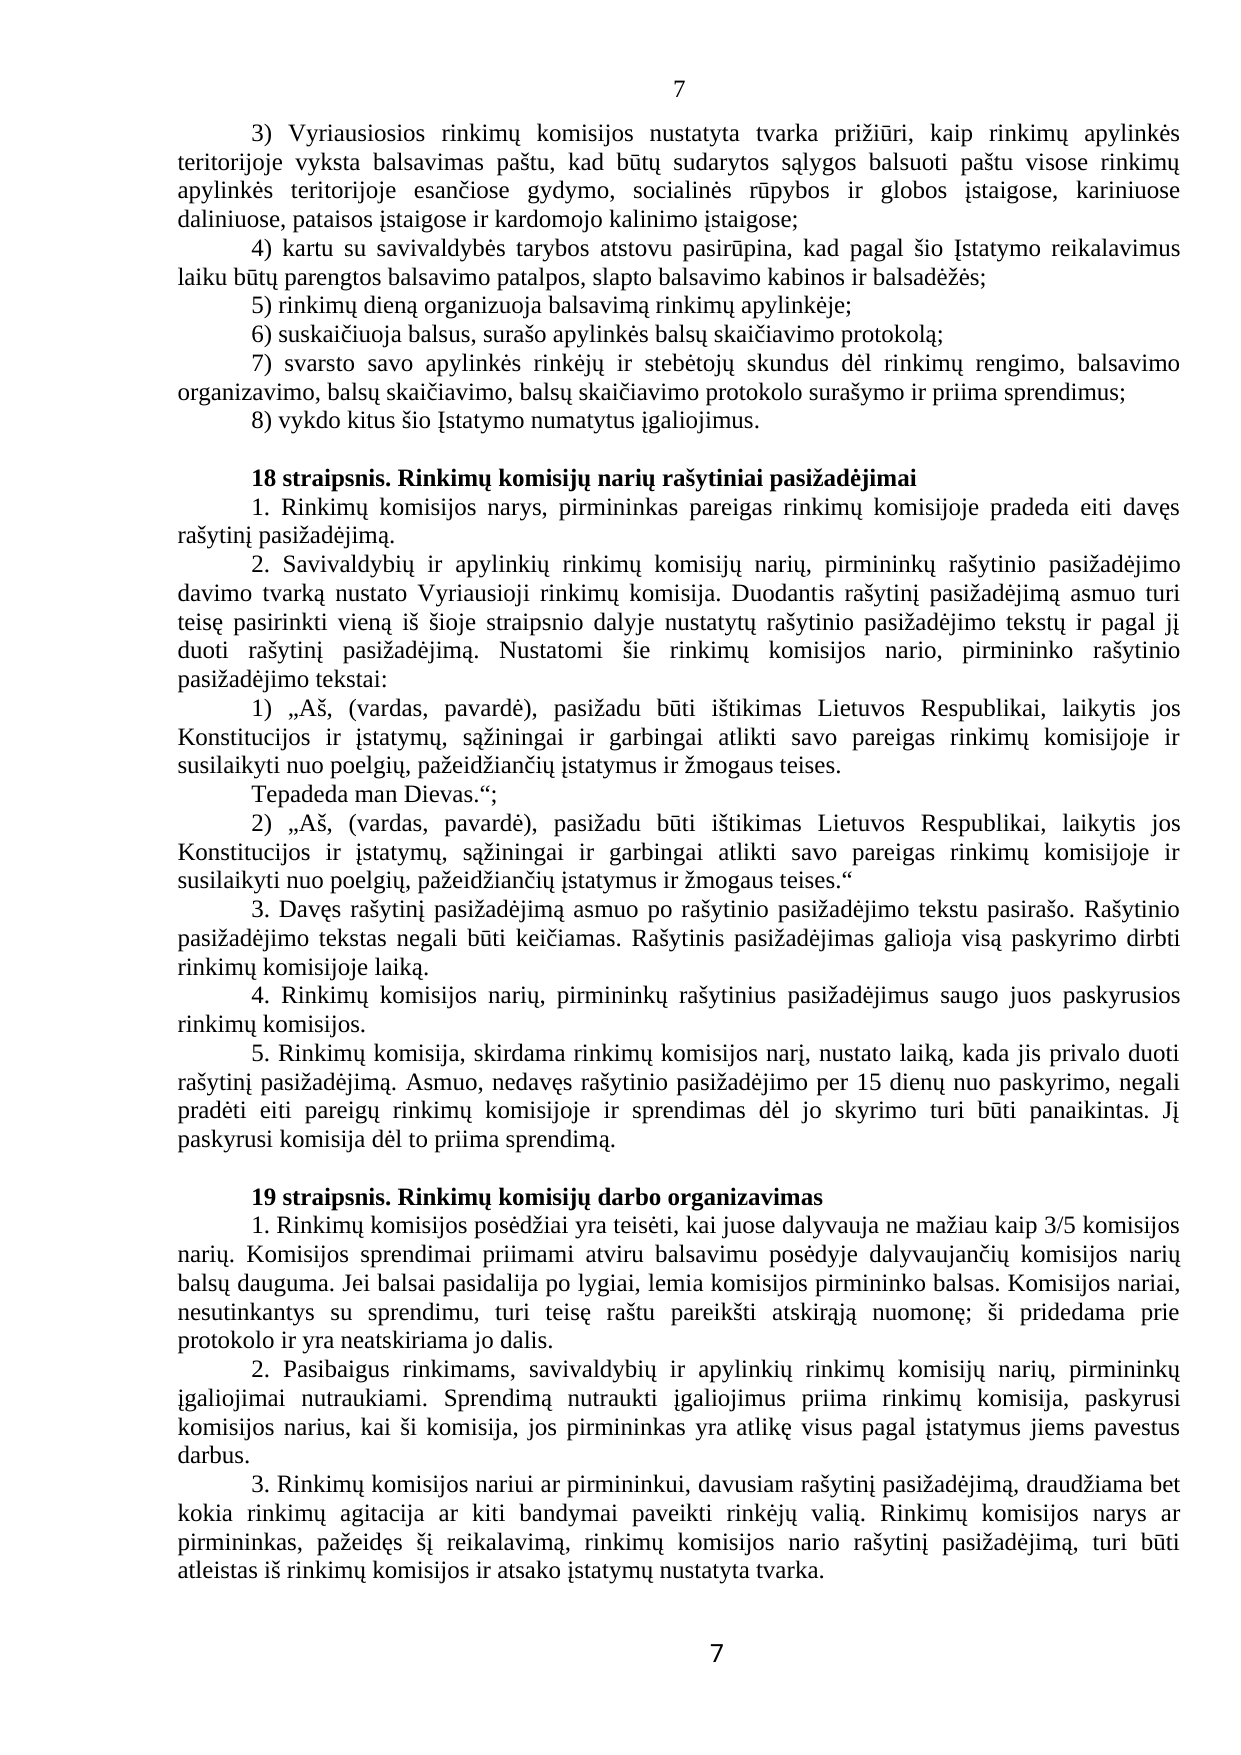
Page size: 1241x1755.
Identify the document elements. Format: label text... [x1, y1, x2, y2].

text 5) rinkimų dieną organizuoja balsavimą rinkimų apylinkėje; [177, 291, 1181, 319]
text 6) suskaičiuoja balsus, surašo apylinkės balsų skaičiavimo protokolą; [177, 319, 1181, 348]
text 2) „Aš, (vardas, pavardė), pasižadu būti ištikimas Lietuvos Respublikai, laikytis jos Konstitucijos ir įstatymų, sąžiningai ir garbingai atlikti savo pareigas rinkimų komisijoje ir susilaikyti nuo poelgių, pažeidžiančių įstatymus ir žmogaus teises.“ [177, 808, 1181, 894]
text 7) svarsto savo apylinkės rinkėjų ir stebėtojų skundus dėl rinkimų rengimo, balsavimo organizavimo, balsų skaičiavimo, balsų skaičiavimo protokolo surašymo ir priima sprendimus; [177, 348, 1181, 406]
text 3. Rinkimų komisijos nariui ar pirmininkui, davusiam rašytinį pasižadėjimą, draudžiama bet kokia rinkimų agitacija ar kiti bandymai paveikti rinkėjų valią. Rinkimų komisijos narys ar pirmininkas, pažeidęs šį reikalavimą, rinkimų komisijos nario rašytinį pasižadėjimą, turi būti atleistas iš rinkimų komisijos ir atsako įstatymų nustatyta tvarka. [177, 1469, 1181, 1584]
text Tepadeda man Dievas.“; [177, 779, 1181, 808]
text 5. Rinkimų komisija, skirdama rinkimų komisijos narį, nustato laiką, kada jis privalo duoti rašytinį pasižadėjimą. Asmuo, nedavęs rašytinio pasižadėjimo per 15 dienų nuo paskyrimo, negali pradėti eiti pareigų rinkimų komisijoje ir sprendimas dėl jo skyrimo turi būti panaikintas. Jį paskyrusi komisija dėl to priima sprendimą. [177, 1038, 1181, 1153]
text 1. Rinkimų komisijos posėdžiai yra teisėti, kai juose dalyvauja ne mažiau kaip 3/5 komisijos narių. Komisijos sprendimai priimami atviru balsavimu posėdyje dalyvaujančių komisijos narių balsų dauguma. Jei balsai pasidalija po lygiai, lemia komisijos pirmininko balsas. Komisijos nariai, nesutinkantys su sprendimu, turi teisę raštu pareikšti atskirąją nuomonę; ši pridedama prie protokolo ir yra neatskiriama jo dalis. [177, 1211, 1181, 1354]
text 4) kartu su savivaldybės tarybos atstovu pasirūpina, kad pagal šio Įstatymo reikalavimus laiku būtų parengtos balsavimo patalpos, slapto balsavimo kabinos ir balsadėžės; [177, 233, 1181, 291]
text 2. Pasibaigus rinkimams, savivaldybių ir apylinkių rinkimų komisijų narių, pirmininkų įgaliojimai nutraukiami. Sprendimą nutraukti įgaliojimus priima rinkimų komisija, paskyrusi komisijos narius, kai ši komisija, jos pirmininkas yra atlikę visus pagal įstatymus jiems pavestus darbus. [177, 1354, 1181, 1469]
text 3. Davęs rašytinį pasižadėjimą asmuo po rašytinio pasižadėjimo tekstu pasirašo. Rašytinio pasižadėjimo tekstas negali būti keičiamas. Rašytinis pasižadėjimas galioja visą paskyrimo dirbti rinkimų komisijoje laiką. [177, 894, 1181, 981]
text 1) „Aš, (vardas, pavardė), pasižadu būti ištikimas Lietuvos Respublikai, laikytis jos Konstitucijos ir įstatymų, sąžiningai ir garbingai atlikti savo pareigas rinkimų komisijoje ir susilaikyti nuo poelgių, pažeidžiančių įstatymus ir žmogaus teises. [177, 693, 1181, 779]
text 4. Rinkimų komisijos narių, pirmininkų rašytinius pasižadėjimus saugo juos paskyrusios rinkimų komisijos. [177, 981, 1181, 1038]
text 19 straipsnis. Rinkimų komisijų darbo organizavimas [177, 1182, 1181, 1211]
text 1. Rinkimų komisijos narys, pirmininkas pareigas rinkimų komisijoje pradeda eiti davęs rašytinį pasižadėjimą. [177, 492, 1181, 549]
text 3) Vyriausiosios rinkimų komisijos nustatyta tvarka prižiūri, kaip rinkimų apylinkės teritorijoje vyksta balsavimas paštu, kad būtų sudarytos sąlygos balsuoti paštu visose rinkimų apylinkės teritorijoje esančiose gydymo, socialinės rūpybos ir globos įstaigose, kariniuose daliniuose, pataisos įstaigose ir kardomojo kalinimo įstaigose; [177, 118, 1181, 233]
text 2. Savivaldybių ir apylinkių rinkimų komisijų narių, pirmininkų rašytinio pasižadėjimo davimo tvarką nustato Vyriausioji rinkimų komisija. Duodantis rašytinį pasižadėjimą asmuo turi teisę pasirinkti vieną iš šioje straipsnio dalyje nustatytų rašytinio pasižadėjimo tekstų ir pagal jį duoti rašytinį pasižadėjimą. Nustatomi šie rinkimų komisijos nario, pirmininko rašytinio pasižadėjimo tekstai: [177, 549, 1181, 693]
text 8) vykdo kitus šio Įstatymo numatytus įgaliojimus. [177, 406, 1181, 434]
text 18 straipsnis. Rinkimų komisijų narių rašytiniai pasižadėjimai [177, 463, 1181, 492]
